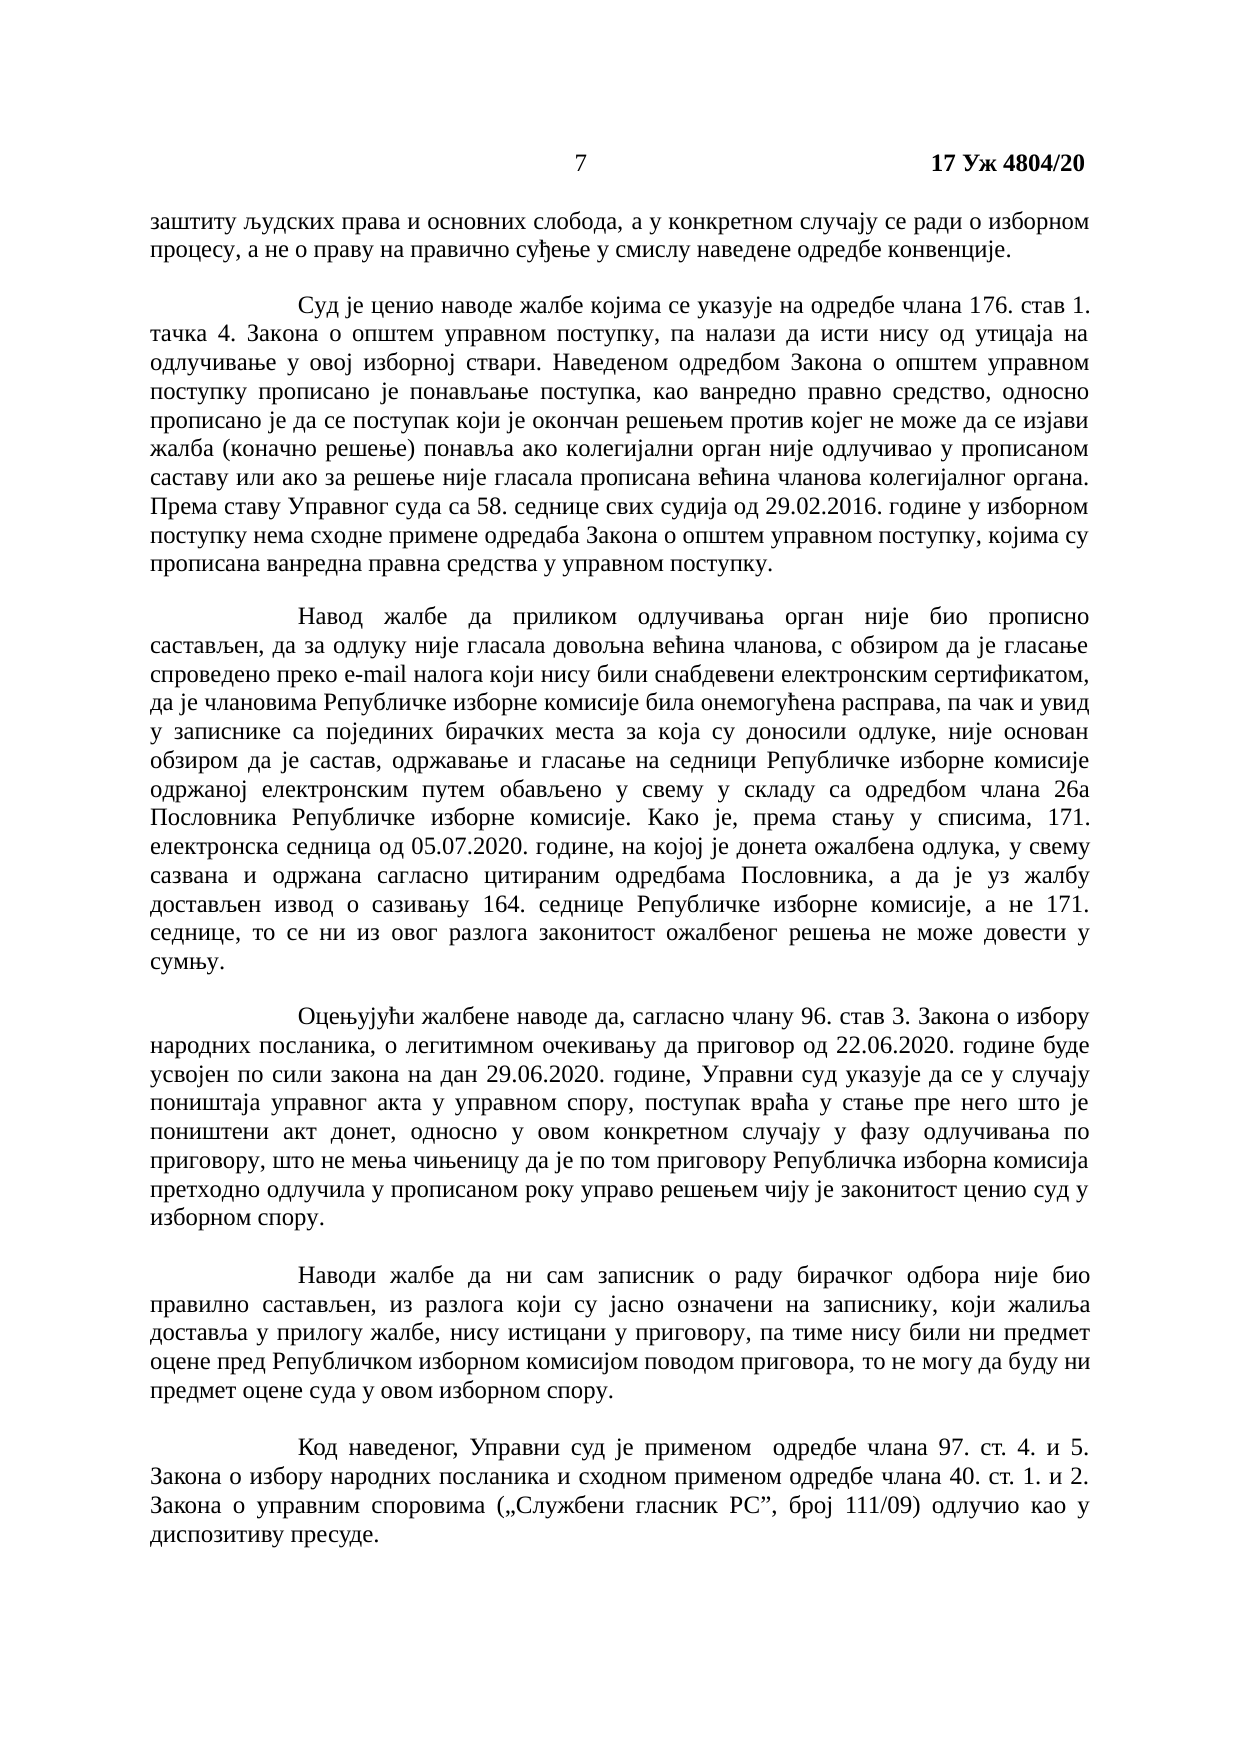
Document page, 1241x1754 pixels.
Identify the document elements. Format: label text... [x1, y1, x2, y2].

text заштиту људских права и основних слобода, а у конкретном случају се ради о изборном процесу, а не о праву на правично суђење у смислу наведене одредбе конвенције. [150, 206, 1091, 263]
text Код наведеног, Управни суд је применом одредбе члана 97. ст. 4. и 5. Закона о избору народних посланика и сходном применом одредбе члана 40. ст. 1. и 2. Закона о управним споровима („Службени гласник РС”, број 111/09) одлучио као у диспозитиву пресуде. [150, 1432, 1091, 1547]
text Суд је ценио наводе жалбе којима се указује на одредбе члана 176. став 1. тачка 4. Закона о општем управном поступку, па налази да исти нису од утицаја на одлучивање у овој изборној ствари. Наведеном одредбом Закона о општем управном поступку прописано је понављање поступка, као ванредно правно средство, односно прописано је да се поступак који је окончан решењем против којег не може да се изјави жалба (коначно решење) понавља ако колегијални орган није одлучивао у прописаном саставу или ако за решење није гласала прописана већина чланова колегијалног органа. Према ставу Управног суда са 58. седнице свих судија од 29.02.2016. године у изборном поступку нема сходне примене одредаба Закона о општем управном поступку, којима су прописана ванредна правна средства у управном поступку. [150, 290, 1091, 577]
text Наводи жалбе да ни сам записник о раду бирачког одбора није био правилно састављен, из разлога који су јасно означени на записнику, који жалиља доставља у прилогу жалбе, нису истицани у приговору, па тиме нису били ни предмет оцене пред Републичком изборном комисијом поводом приговора, то не могу да буду ни предмет оцене суда у овом изборном спору. [150, 1260, 1091, 1404]
text Навод жалбе да приликом одлучивања орган није био прописно састављен, да за одлуку није гласала довољна већина чланова, с обзиром да је гласање спроведено преко e-mail налога који нису били снабдевени електронским сертификатом, да је члановима Републичке изборне комисије била онемогућена расправа, па чак и увид у записнике са појединих бирачких места за која су доносили одлуке, није основан обзиром да је састав, одржавање и гласање на седници Републичке изборне комисије одржаној електронским путем обављено у свему у складу са одредбом члана 26а Пословника Републичке изборне комисије. Како је, према стању у списима, 171. електронска седница од 05.07.2020. године, на којој је донета ожалбена одлука, у свему сазвана и одржана сагласно цитираним одредбама Пословника, а да је уз жалбу достављен извод о сазивању 164. седнице Републичке изборне комисије, а не 171. седнице, то се ни из овог разлога законитост ожалбеног решења не може довести у сумњу. [150, 601, 1091, 975]
text Оцењујући жалбене наводе да, сагласно члану 96. став 3. Закона о избору народних посланика, о легитимном очекивању да приговор од 22.06.2020. године буде усвојен по сили закона на дан 29.06.2020. године, Управни суд указује да се у случају поништаја управног акта у управном спору, поступак враћа у стање пре него што је поништени акт донет, односно у овом конкретном случају у фазу одлучивања по приговору, што не мења чињеницу да је по том приговору Републичка изборна комисија претходно одлучила у прописаном року управо решењем чију је законитост ценио суд у изборном спору. [150, 1001, 1091, 1231]
